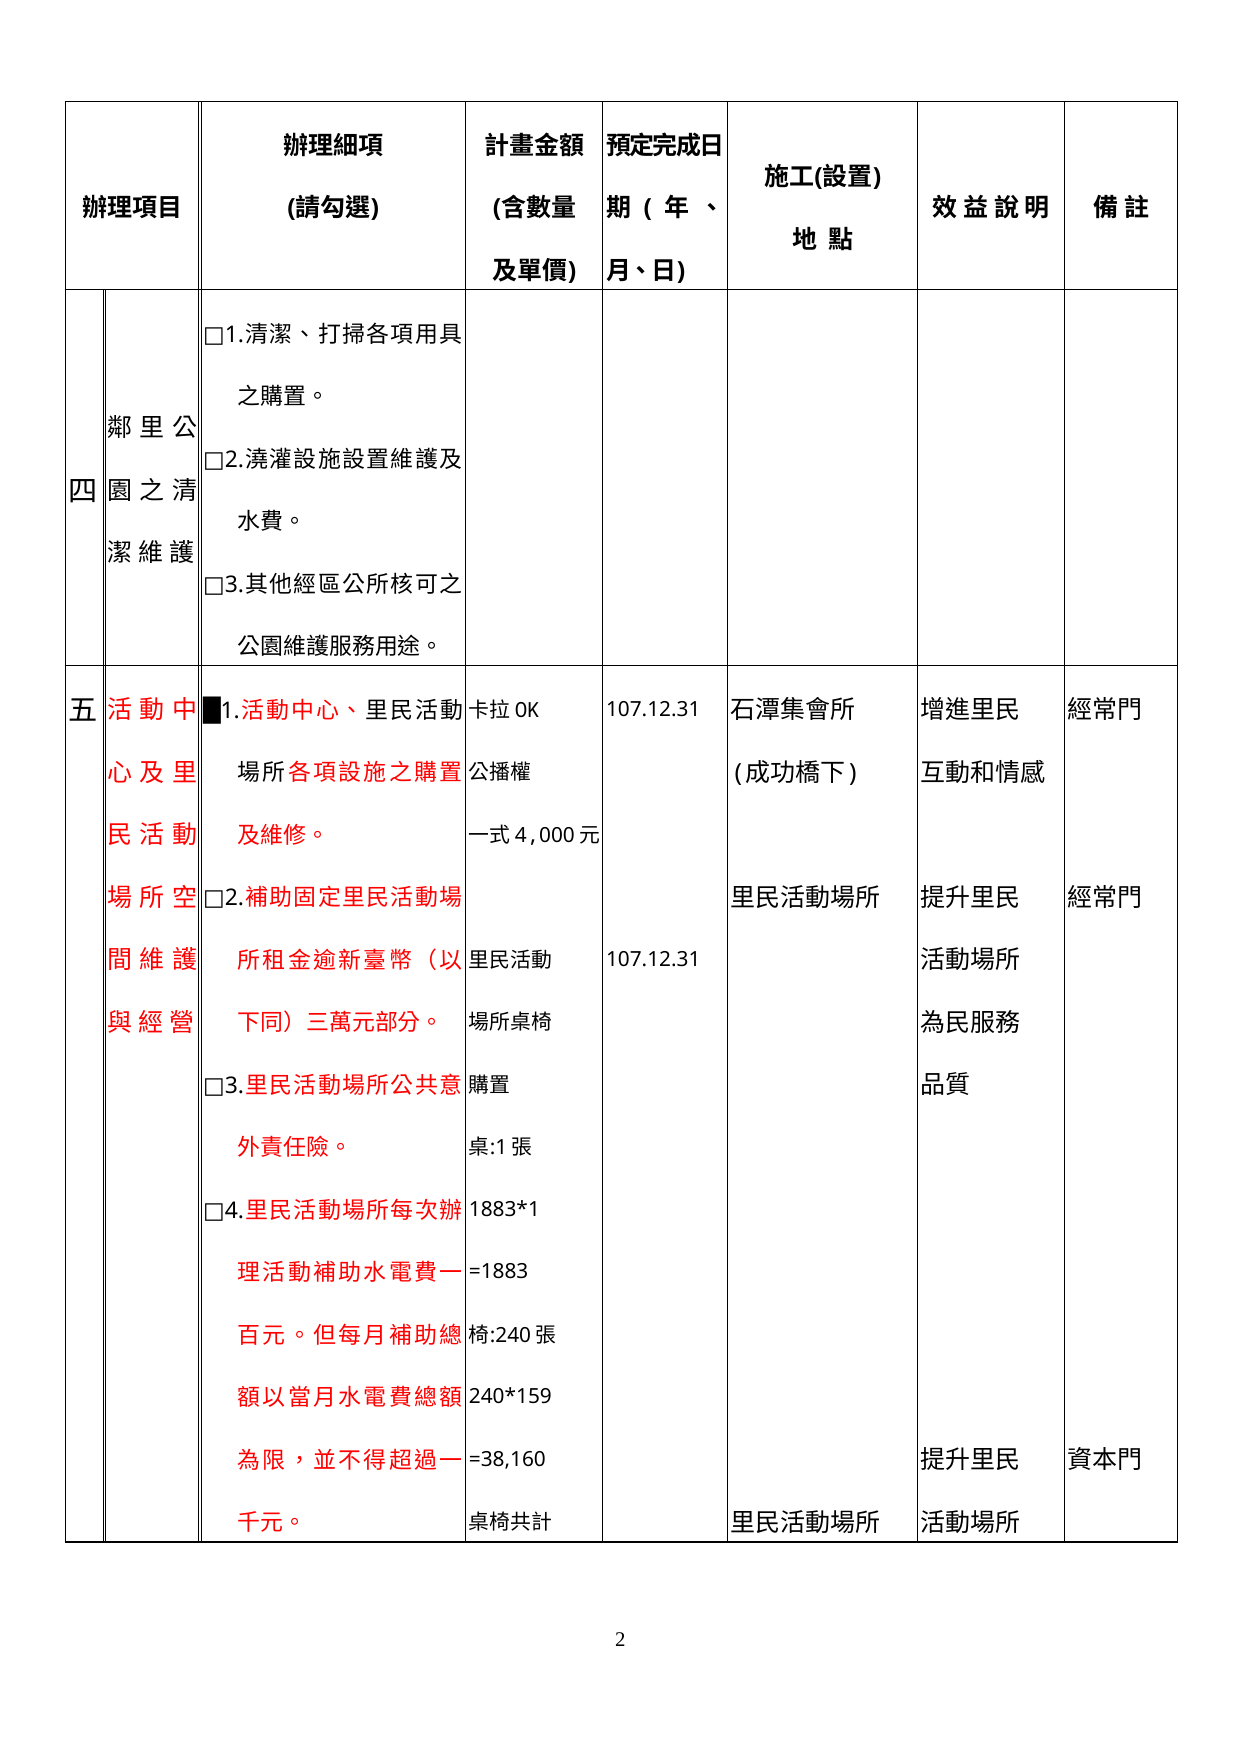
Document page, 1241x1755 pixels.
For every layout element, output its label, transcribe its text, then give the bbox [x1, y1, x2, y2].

table_cell 活動中心及里民活動場所空間維護與經營 [106, 666, 198, 1541]
table_cell 增進里民 互動和情感 提升里民 活動場所 為民服務 品質 提升里民 活動場所 [918, 666, 1064, 1541]
table_header 效 益 說 明 [918, 102, 1064, 289]
table_cell 五 [66, 666, 103, 1541]
table_header 辦理項目 [66, 102, 198, 289]
table_header 施工(設置) 地 點 [728, 102, 917, 289]
table_cell 鄰里公園之清潔維護 [106, 290, 198, 665]
table_header 計畫金額 (含數量 及單價) [466, 102, 602, 289]
table_cell [603, 290, 727, 665]
table_cell □1.清潔、打掃各項用具 之購置。 □2.澆灌設施設置維護及水費。 □3.其他經區公所核可之公園維護服務用途。 [202, 290, 465, 665]
table_header 預定完成日期(年、月、日) [603, 102, 727, 289]
table_cell [1065, 290, 1177, 665]
table_cell █1.活動中心、里民活動場所各項設施之購置及維修。 □2.補助固定里民活動場所租金逾新臺幣（以下同）三萬元部分。 □3.里民活動場所公共意外責任險。 □4.里民活動場所每次辦理活動補助水電費一百元。但每月補助總額以當月水電費總額為限，並不得超過一千元。 [202, 666, 465, 1541]
table_header 辦理細項 (請勾選) [202, 102, 465, 289]
table_cell 四 [66, 290, 103, 665]
table_header 備 註 [1065, 102, 1177, 289]
table_cell [918, 290, 1064, 665]
table_cell 卡拉OK 公播權 一式4,000元 里民活動 場所桌椅 購置 桌:1張 1883*1 =1883 椅:240張 240*159 =38,160 桌椅共計 [466, 666, 602, 1541]
table_cell 經常門 經常門 資本門 [1065, 666, 1177, 1541]
table_cell [466, 290, 602, 665]
table_cell 107.12.31 107.12.31 [603, 666, 727, 1541]
table_cell [728, 290, 917, 665]
table_cell 石潭集會所 (成功橋下) 里民活動場所 里民活動場所 [728, 666, 917, 1541]
